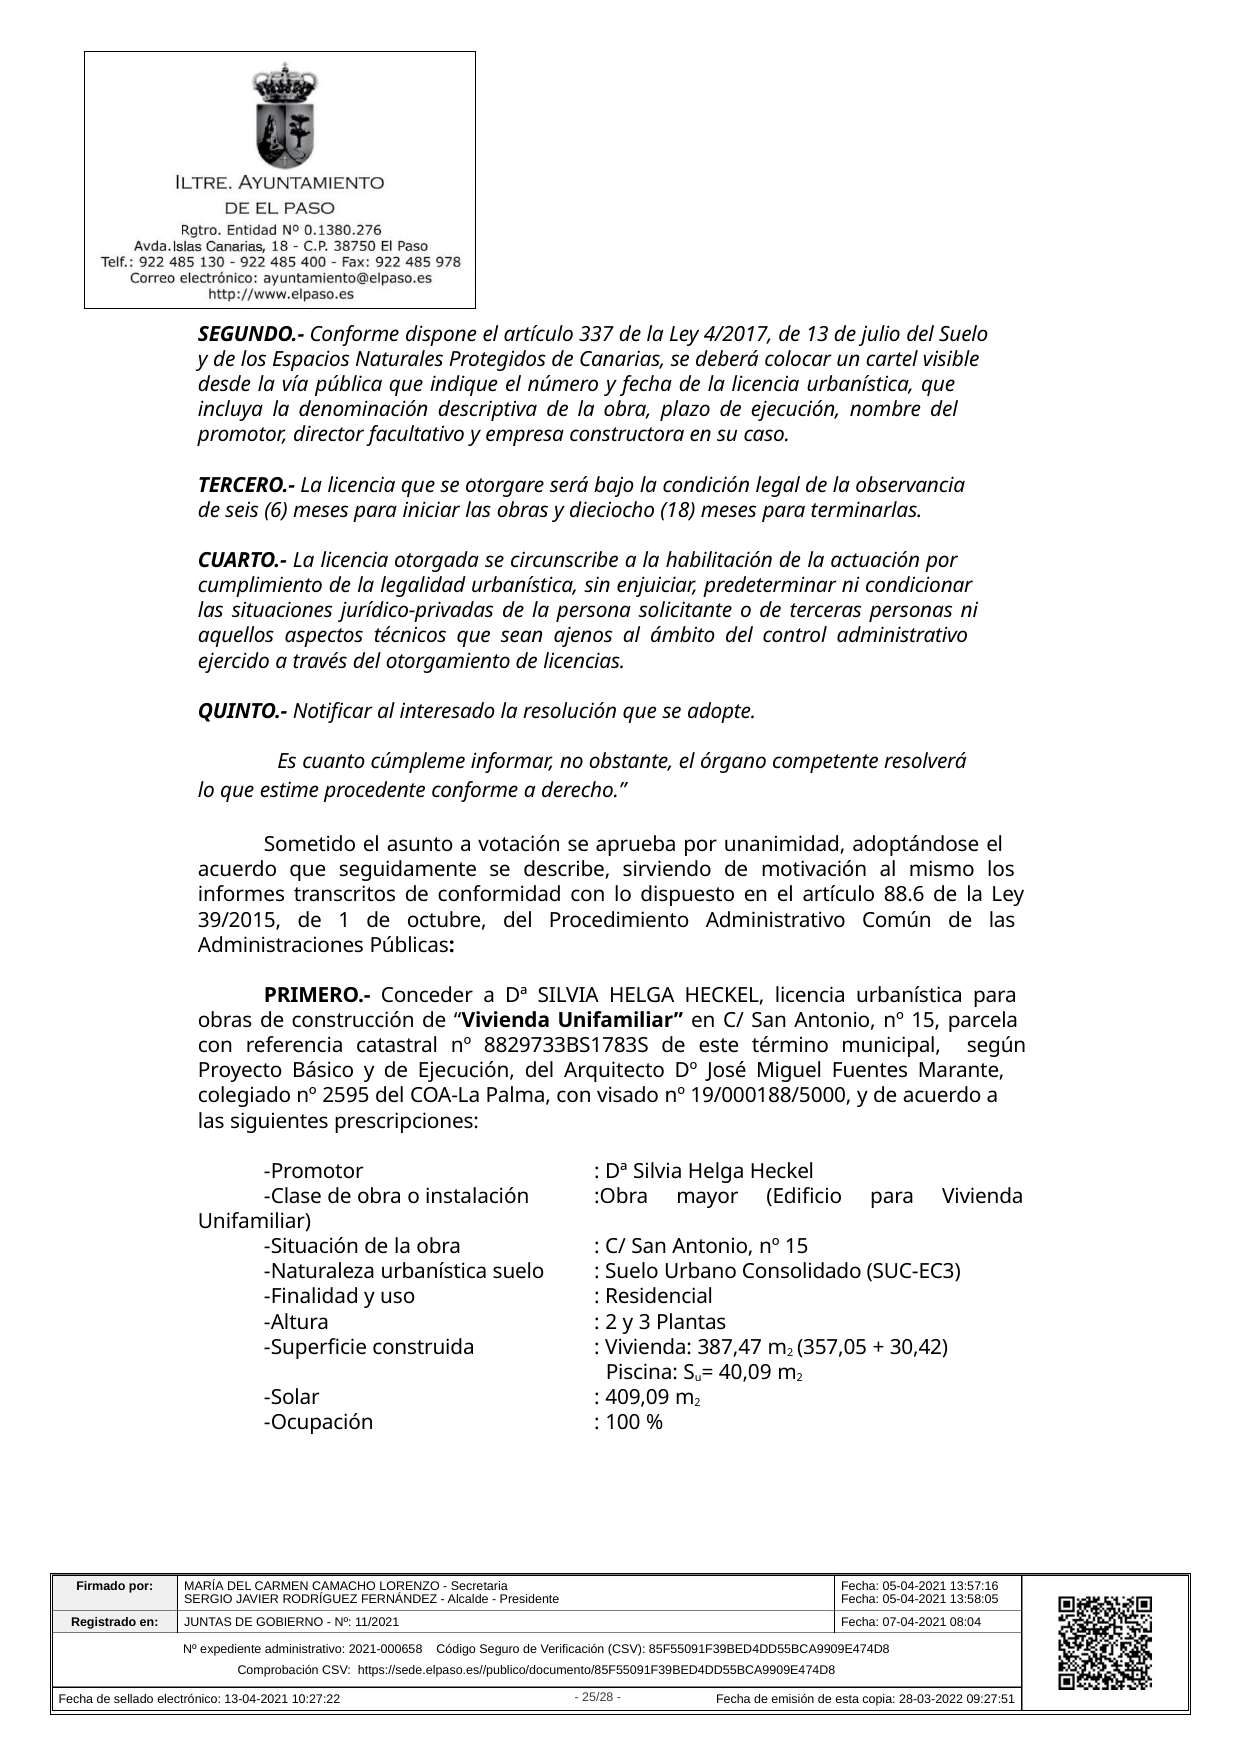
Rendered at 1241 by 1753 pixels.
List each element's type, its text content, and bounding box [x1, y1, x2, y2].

text incluya la denominación descriptiva de la obra, plazo de ejecución, nombre del [198, 397, 1068, 422]
text Fecha: 05-04-2021 13:57:16 [841, 1579, 1022, 1593]
text Promotor [271, 1159, 570, 1183]
text con referencia catastral nº 8829733BS1783S de este término municipal, según [198, 1033, 1068, 1057]
text - [264, 1234, 271, 1259]
text y de los Espacios Naturales Protegidos de Canarias, se deberá colocar un cartel visible [198, 347, 1068, 371]
text : 100 % [594, 1410, 686, 1435]
text desde la vía pública que indique el número y fecha de la licencia urbanística, que [198, 372, 1068, 397]
text Naturaleza urbanística suelo [271, 1259, 577, 1284]
text Registrado en: [71, 1615, 177, 1629]
text Administraciones Públicas: [198, 932, 485, 957]
text : C/ San Antonio, nº 15 [594, 1234, 1003, 1259]
text : Vivienda: 387,47 m2 (357,05 + 30,42) [594, 1335, 982, 1359]
text Sometido el asunto a votación se aprueba por unanimidad, adoptándose el [264, 832, 1068, 857]
text Finalidad y uso [271, 1284, 577, 1309]
text : Residencial [594, 1284, 1003, 1309]
text Altura [271, 1309, 577, 1334]
text aquellos aspectos técnicos que sean ajenos al ámbito del control administrativo [198, 623, 1068, 648]
text Nº expediente administrativo: 2021-000658 Código Seguro de Verificación (CSV): 85F55091F39BED4DD55BCA9909E474D8 [183, 1642, 916, 1656]
text Firmado por: [76, 1579, 172, 1593]
text lo que estime procedente conforme a derecho.” [198, 778, 1068, 803]
text Piscina: Su= 40,09 m2 [606, 1360, 982, 1384]
text Fecha de emisión de esta copia: 28-03-2022 09:27:51 [716, 1692, 1040, 1706]
text colegiado nº 2595 del COA-La Palma, con visado nº 19/000188/5000, y de acuerdo a [198, 1083, 1068, 1108]
text Solar [271, 1385, 411, 1409]
text SEGUNDO.- Conforme dispone el artículo 337 de la Ley 4/2017, de 13 de julio del Suelo [198, 321, 1068, 346]
text ejercido a través del otorgamiento de licencias. [198, 648, 1068, 673]
text las siguientes prescripciones: [198, 1108, 1068, 1133]
text - [264, 1334, 271, 1359]
text - [264, 1309, 271, 1334]
text : 2 y 3 Plantas [594, 1310, 753, 1334]
text 39/2015, de 1 de octubre, del Procedimiento Administrativo Común de las [198, 907, 1067, 932]
text Es cuanto cúmpleme informar, no obstante, el órgano competente resolverá [277, 749, 1068, 773]
text las situaciones jurídico-privadas de la persona solicitante o de terceras personas ni [198, 598, 1068, 623]
text de seis (6) meses para iniciar las obras y dieciocho (18) meses para terminarlas. [198, 498, 1068, 522]
text Superficie construida [271, 1334, 577, 1359]
text Situación de la obra [271, 1234, 577, 1259]
text acuerdo que seguidamente se describe, sirviendo de motivación al mismo los [198, 857, 1068, 882]
text - [264, 1259, 271, 1284]
text - [264, 1385, 271, 1409]
text - [264, 1410, 271, 1434]
text Ocupación [271, 1410, 411, 1434]
text obras de construcción de “Vivienda Unifamiliar” en C/ San Antonio, nº 15, parcela [198, 1008, 1068, 1032]
text - 25/28 - [574, 1691, 640, 1705]
text Unifamiliar) [198, 1209, 333, 1233]
text : Suelo Urbano Consolidado (SUC-EC3) [594, 1259, 1003, 1284]
text - [264, 1159, 271, 1183]
text : Dª Silvia Helga Heckel [594, 1159, 1068, 1183]
text TERCERO.- La licencia que se otorgare será bajo la condición legal de la observancia [198, 472, 1068, 497]
text Fecha: 05-04-2021 13:58:05 [841, 1593, 1022, 1607]
text Clase de obra o instalación [271, 1184, 570, 1208]
text promotor, director facultativo y empresa constructora en su caso. [198, 422, 1068, 447]
text PRIMERO.- Conceder a Dª SILVIA HELGA HECKEL, licencia urbanística para [264, 983, 1067, 1007]
text Proyecto Básico y de Ejecución, del Arquitecto Dº José Miguel Fuentes Marante, [198, 1058, 1068, 1083]
text QUINTO.- Notificar al interesado la resolución que se adopte. [198, 698, 828, 723]
picture [51, 1574, 1190, 1714]
text JUNTAS DE GOBIERNO - Nº: 11/2021 [184, 1615, 426, 1629]
text cumplimiento de la legalidad urbanística, sin enjuiciar, predeterminar ni condicionar [198, 573, 1068, 598]
text informes transcritos de conformidad con lo dispuesto en el artículo 88.6 de la Ley [198, 882, 1068, 907]
text SERGIO JAVIER RODRÍGUEZ FERNÁNDEZ - Alcalde - Presidente [184, 1593, 586, 1607]
text CUARTO.- La licencia otorgada se circunscribe a la habilitación de la actuación por [198, 547, 1068, 573]
text Fecha: 07-04-2021 08:04 [841, 1615, 1002, 1629]
text : 409,09 m2 [594, 1385, 982, 1409]
picture [85, 52, 475, 308]
text - [264, 1284, 271, 1309]
text Comprobación CSV: https://sede.elpaso.es//publico/documento/85F55091F39BED4DD55BCA9909E474D8 [237, 1663, 916, 1677]
text Fecha de sellado electrónico: 13-04-2021 10:27:22 [58, 1692, 365, 1706]
text - [264, 1184, 271, 1208]
text :Obra mayor (Edificio para Vivienda [594, 1184, 1068, 1208]
text MARÍA DEL CARMEN CAMACHO LORENZO - Secretaria [184, 1579, 586, 1593]
